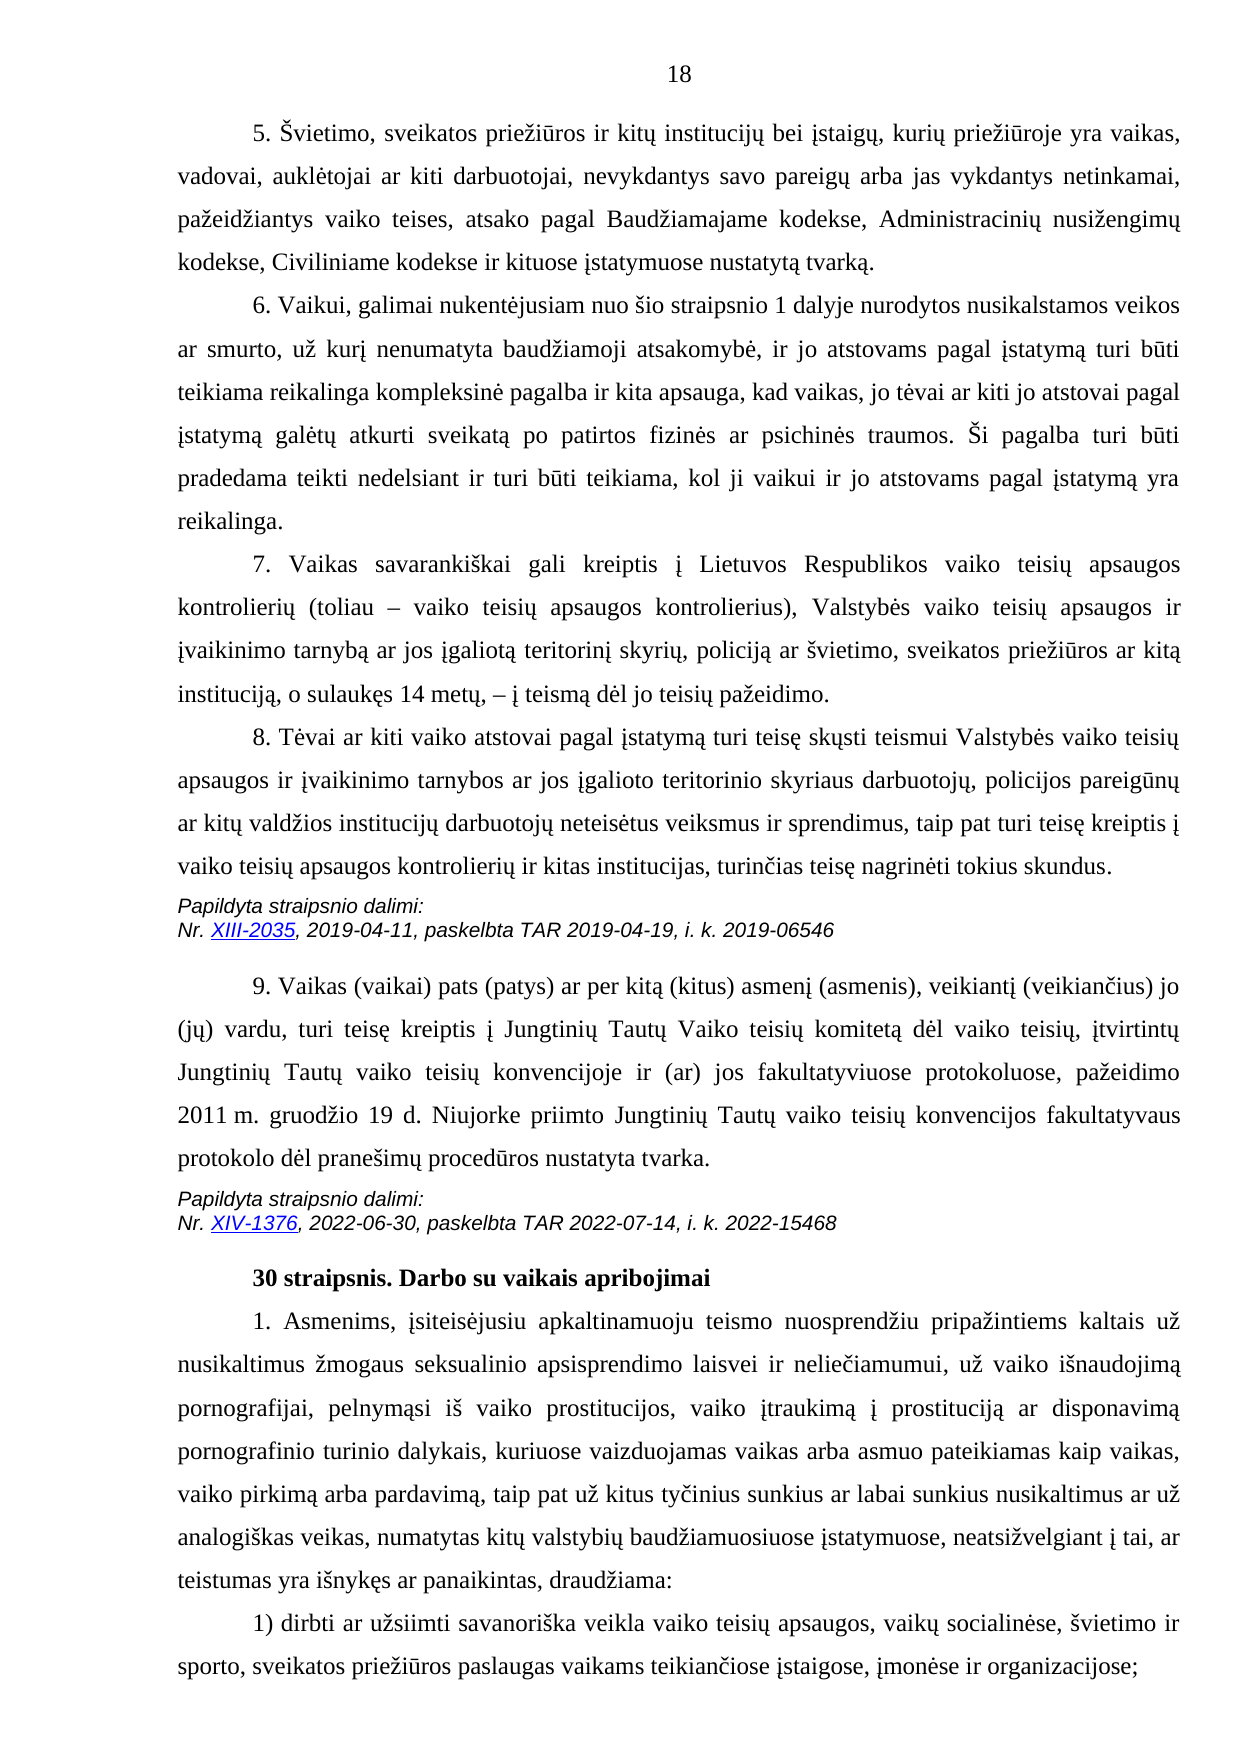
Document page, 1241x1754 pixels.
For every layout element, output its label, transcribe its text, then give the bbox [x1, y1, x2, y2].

text 1) dirbti ar užsiimti savanoriška veikla vaiko teisių apsaugos, vaikų socialinėse, švietimo ir sporto, sveikatos priežiūros paslaugas vaikams teikiančiose įstaigose, įmonėse ir organizacijose; [177, 1608, 1181, 1680]
text 9. Vaikas (vaikai) pats (patys) ar per kitą (kitus) asmenį (asmenis), veikiantį (veikiančius) jo (jų) vardu, turi teisę kreiptis į Jungtinių Tautų Vaiko teisių komitetą dėl vaiko teisių, įtvirtintų Jungtinių Tautų vaiko teisių konvencijoje ir (ar) jos fakultatyviuose protokoluose, pažeidimo 2011 m. gruodžio 19 d. Niujorke priimto Jungtinių Tautų vaiko teisių konvencijos fakultatyvaus protokolo dėl pranešimų procedūros nustatyta tvarka. [177, 971, 1181, 1172]
text Nr. XIV-1376, 2022-06-30, paskelbta TAR 2022-07-14, i. k. 2022-15468 [177, 1211, 1181, 1234]
text Nr. XIII-2035, 2019-04-11, paskelbta TAR 2019-04-19, i. k. 2019-06546 [177, 918, 1181, 942]
text Papildyta straipsnio dalimi: [177, 1187, 1181, 1211]
text 7. Vaikas savarankiškai gali kreiptis į Lietuvos Respublikos vaiko teisių apsaugos kontrolierių (toliau – vaiko teisių apsaugos kontrolierius), Valstybės vaiko teisių apsaugos ir įvaikinimo tarnybą ar jos įgaliotą teritorinį skyrių, policiją ar švietimo, sveikatos priežiūros ar kitą instituciją, o sulaukęs 14 metų, – į teismą dėl jo teisių pažeidimo. [177, 549, 1181, 707]
text Papildyta straipsnio dalimi: [177, 894, 1181, 918]
text 1. Asmenims, įsiteisėjusiu apkaltinamuoju teismo nuosprendžiu pripažintiems kaltais už nusikaltimus žmogaus seksualinio apsisprendimo laisvei ir neliečiamumui, už vaiko išnaudojimą pornografijai, pelnymąsi iš vaiko prostitucijos, vaiko įtraukimą į prostituciją ar disponavimą pornografinio turinio dalykais, kuriuose vaizduojamas vaikas arba asmuo pateikiamas kaip vaikas, vaiko pirkimą arba pardavimą, taip pat už kitus tyčinius sunkius ar labai sunkius nusikaltimus ar už analogiškas veikas, numatytas kitų valstybių baudžiamuosiuose įstatymuose, neatsižvelgiant į tai, ar teistumas yra išnykęs ar panaikintas, draudžiama: [177, 1306, 1181, 1594]
text 5. Švietimo, sveikatos priežiūros ir kitų institucijų bei įstaigų, kurių priežiūroje yra vaikas, vadovai, auklėtojai ar kiti darbuotojai, nevykdantys savo pareigų arba jas vykdantys netinkamai, pažeidžiantys vaiko teises, atsako pagal Baudžiamajame kodekse, Administracinių nusižengimų kodekse, Civiliniame kodekse ir kituose įstatymuose nustatytą tvarką. [177, 118, 1181, 276]
text 6. Vaikui, galimai nukentėjusiam nuo šio straipsnio 1 dalyje nurodytos nusikalstamos veikos ar smurto, už kurį nenumatyta baudžiamoji atsakomybė, ir jo atstovams pagal įstatymą turi būti teikiama reikalinga kompleksinė pagalba ir kita apsauga, kad vaikas, jo tėvai ar kiti jo atstovai pagal įstatymą galėtų atkurti sveikatą po patirtos fizinės ar psichinės traumos. Ši pagalba turi būti pradedama teikti nedelsiant ir turi būti teikiama, kol ji vaikui ir jo atstovams pagal įstatymą yra reikalinga. [177, 291, 1181, 535]
text 30 straipsnis. Darbo su vaikais apribojimai [177, 1263, 1181, 1292]
text 8. Tėvai ar kiti vaiko atstovai pagal įstatymą turi teisę skųsti teismui Valstybės vaiko teisių apsaugos ir įvaikinimo tarnybos ar jos įgalioto teritorinio skyriaus darbuotojų, policijos pareigūnų ar kitų valdžios institucijų darbuotojų neteisėtus veiksmus ir sprendimus, taip pat turi teisę kreiptis į vaiko teisių apsaugos kontrolierių ir kitas institucijas, turinčias teisę nagrinėti tokius skundus. [177, 722, 1181, 880]
